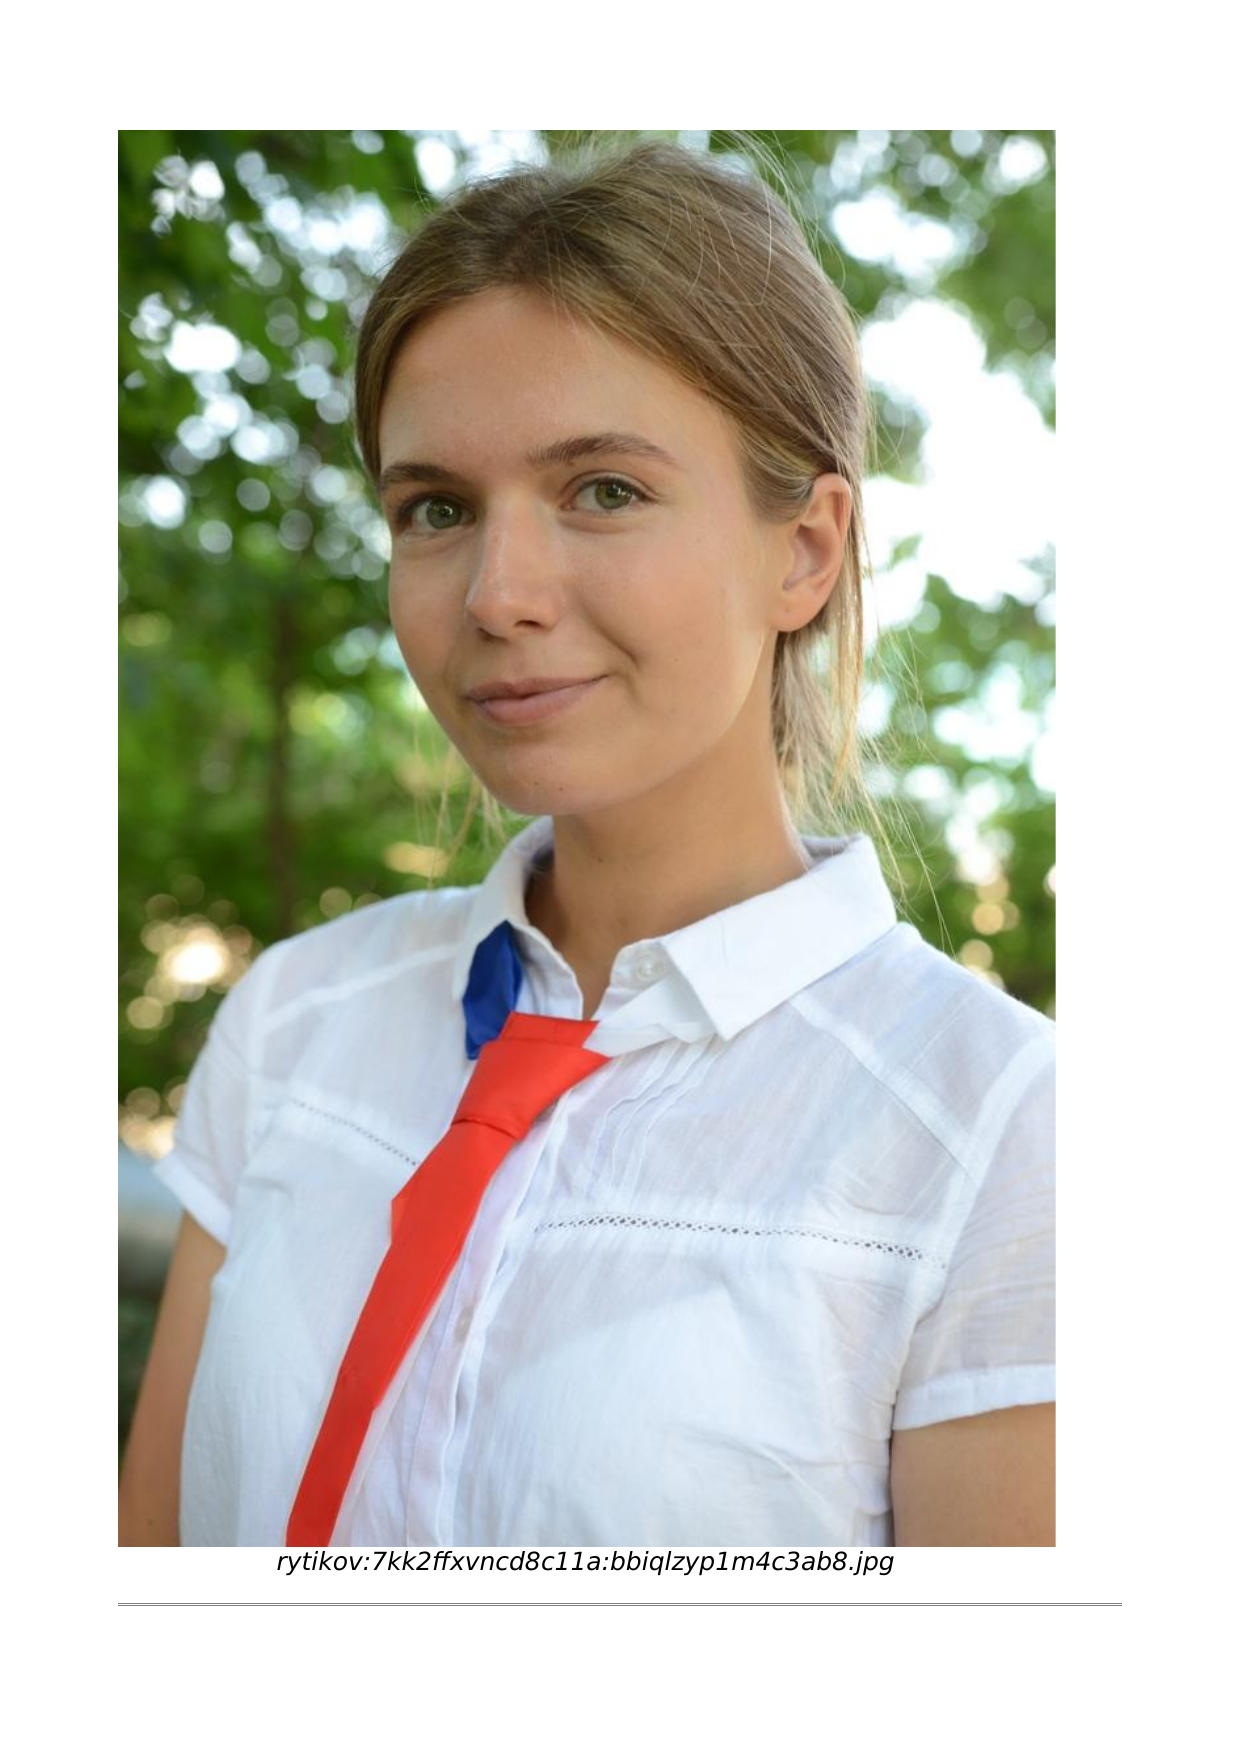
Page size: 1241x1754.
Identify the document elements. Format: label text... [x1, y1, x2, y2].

picture [118, 130, 1056, 1547]
text rytikov:7kk2ffxvncd8c11a:bbiqlzyp1m4c3ab8.jpg [118, 1547, 1056, 1576]
